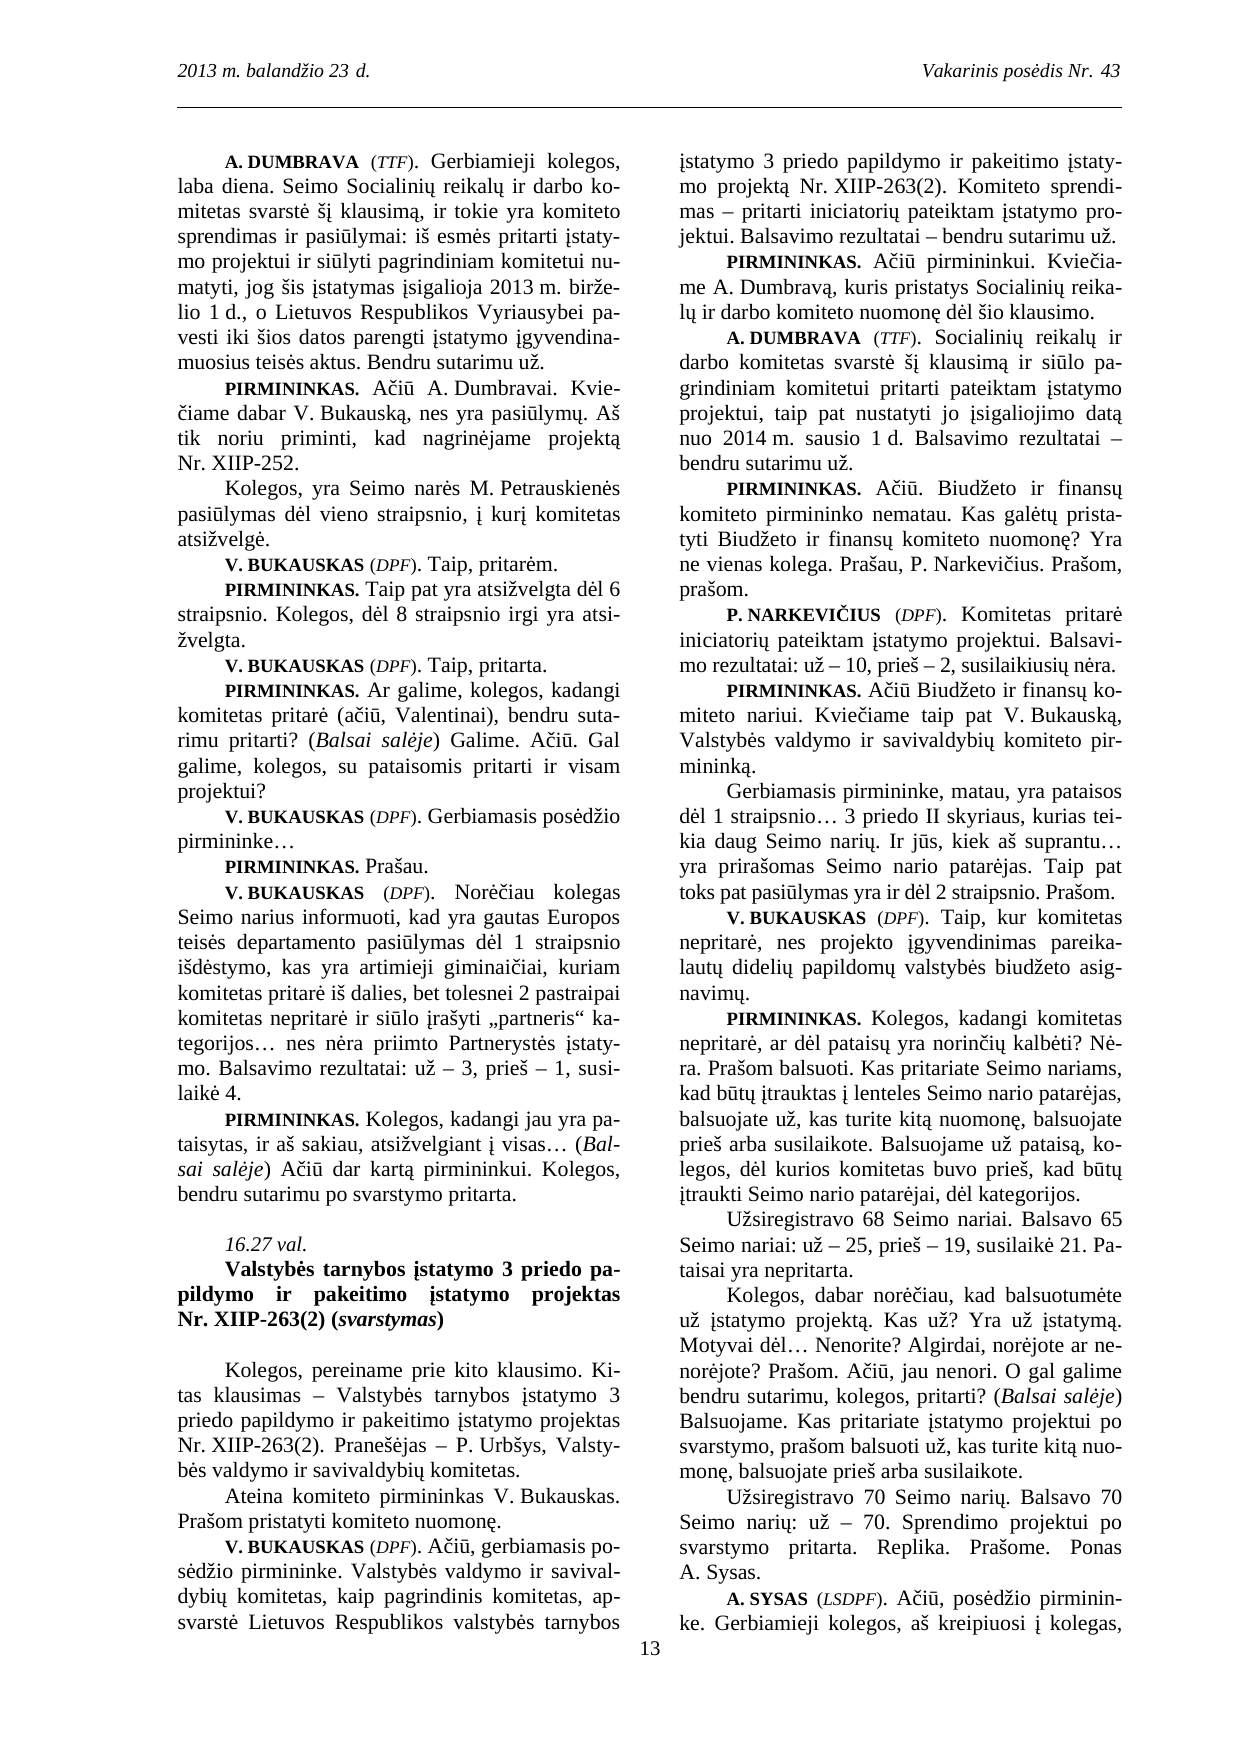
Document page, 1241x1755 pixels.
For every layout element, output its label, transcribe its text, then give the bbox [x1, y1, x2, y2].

text Už­si­re­gist­ra­vo 68 Sei­mo na­riai. Bal­sa­vo 65 Sei­mo na­riai: už – 25, prieš – 19, su­si­lai­kė 21. Pa­tai­sai yra ne­pri­tar­ta. [679, 1206, 1122, 1282]
text Ko­le­gos, per­ei­na­me prie ki­to klau­si­mo. Ki­tas klau­si­mas – Vals­ty­bės tar­ny­bos įsta­ty­mo 3 prie­do pa­pil­dy­mo ir pa­kei­ti­mo įsta­ty­mo pro­jek­tas Nr. XIIP-263(2). Pra­ne­šė­jas – P. Urb­šys, Vals­ty­bės val­dy­mo ir sa­vi­val­dy­bių ko­mi­te­tas. [177, 1357, 620, 1483]
text 16.27 val. [224, 1232, 620, 1256]
text V. BUKAUSKAS (DPF). Taip, pri­tar­ta. [177, 652, 620, 677]
text V. BUKAUSKAS (DPF). Taip, pri­ta­rėm. [177, 551, 620, 576]
text PIRMININKAS. Ačiū pir­mi­nin­kui. Kvie­čia­me A. Dumb­ra­vą, ku­ris pri­sta­tys So­cia­li­nių rei­ka­lų ir dar­bo ko­mi­te­to nuo­mo­nę dėl šio klau­si­mo. [679, 248, 1122, 324]
text Vals­ty­bės tar­ny­bos įsta­ty­mo 3 prie­do pa­pil­dy­mo ir pa­kei­ti­mo įsta­ty­mo pro­jek­tas Nr. XIIP-263(2) (svars­ty­mas) [177, 1256, 620, 1331]
text Už­si­re­gist­ra­vo 70 Sei­mo na­rių. Bal­sa­vo 70 Sei­mo na­rių: už – 70. Spren­di­mo pro­jek­tui po svars­ty­mo pri­tar­ta. Re­pli­ka. Pra­šo­me. Po­nas A. Sy­sas. [679, 1484, 1122, 1584]
text At­ei­na ko­mi­te­to pir­mi­nin­kas V. Bu­kaus­kas. Pra­šom pri­sta­ty­ti ko­mi­te­to nuo­mo­nę. [177, 1483, 620, 1533]
text Ko­le­gos, yra Sei­mo na­rės M. Pet­raus­kie­nės pa­siū­ly­mas dėl vie­no straips­nio, į ku­rį ko­mi­te­tas at­si­žvel­gė. [177, 475, 620, 551]
text V. BUKAUSKAS (DPF). Ačiū, ger­bia­ma­sis po­sė­džio pir­mi­nin­ke. Vals­ty­bės val­dy­mo ir sa­vi­val­dy­bių ko­mi­te­tas, kaip pa­grin­di­nis ko­mi­te­tas, ap­svars­tė Lie­tu­vos Res­pub­li­kos vals­ty­bės tar­ny­bos [177, 1533, 620, 1634]
text V. BUKAUSKAS (DPF). Taip, kur ko­mi­te­tas ne­pri­ta­rė, nes pro­jek­to įgy­ven­di­ni­mas pa­rei­ka­lautų di­de­lių pa­pil­do­mų vals­ty­bės biu­dže­to asig­na­vi­mų. [679, 904, 1122, 1005]
text PIRMININKAS. Ar ga­li­me, ko­le­gos, ka­dan­gi ko­mi­te­tas pri­ta­rė (ačiū, Va­len­ti­nai), ben­dru su­ta­rimu pri­tar­ti? (Bal­sai sa­lė­je) Ga­li­me. Ačiū. Gal ga­li­me, ko­le­gos, su pa­tai­so­mis pri­tar­ti ir vi­sam pro­jek­tui? [177, 677, 620, 803]
text PIRMININKAS. Pra­šau. [177, 853, 620, 879]
text A. SYSAS (LSDPF). Ačiū, po­sė­džio pir­mi­nin­ke. Ger­bia­mie­ji ko­le­gos, aš krei­piuo­si į ko­le­gas, [679, 1584, 1122, 1635]
text įsta­ty­mo 3 prie­do pa­pil­dy­mo ir pa­kei­ti­mo įsta­ty­mo pro­jek­tą Nr. XIIP-263(2). Ko­mi­te­to spren­di­mas – pri­tar­ti ini­cia­to­rių pa­teik­tam įsta­ty­mo pro­jek­tui. Bal­sa­vi­mo re­zul­ta­tai – ben­dru su­ta­ri­mu už. [679, 148, 1122, 248]
text PIRMININKAS. Ačiū. Biu­dže­to ir fi­nan­sų ko­mi­te­to pir­mi­nin­ko ne­ma­tau. Kas ga­lė­tų pri­sta­tyti Biu­dže­to ir fi­nan­sų ko­mi­te­to nuo­mo­nę? Yra ne vie­nas ko­le­ga. Pra­šau, P. Nar­ke­vi­čius. Pra­šom, pra­šom. [679, 475, 1122, 601]
text V. BUKAUSKAS (DPF). Ger­bia­ma­sis po­sė­džio pir­mi­nin­ke… [177, 803, 620, 853]
text A. DUMBRAVA (TTF). Ger­bia­mie­ji ko­le­gos, la­ba die­na. Sei­mo So­cia­li­nių rei­ka­lų ir dar­bo ko­mi­te­tas svars­tė šį klau­si­mą, ir to­kie yra ko­mi­te­to spren­di­mas ir pa­siū­ly­mai: iš es­mės pri­tar­ti įsta­ty­mo pro­jek­tui ir siū­ly­ti pa­grin­di­niam ko­mi­te­tui nu­ma­ty­ti, jog šis įsta­ty­mas įsi­ga­lio­ja 2013 m. bir­že­lio 1 d., o Lie­tu­vos Res­pub­li­kos Vy­riau­sy­bei pa­ves­ti iki šios da­tos pa­reng­ti įsta­ty­mo įgy­ven­di­na­muo­sius tei­sės ak­tus. Ben­dru su­ta­ri­mu už. [177, 148, 620, 374]
text A. DUMBRAVA (TTF). So­cia­li­nių rei­ka­lų ir dar­bo ko­mi­te­tas svars­tė šį klau­si­mą ir siū­lo pa­grin­di­niam ko­mi­te­tui pri­tar­ti pa­teik­tam įsta­ty­mo pro­jek­tui, taip pat nu­sta­ty­ti jo įsi­ga­lio­ji­mo da­tą nuo 2014 m. sau­sio 1 d. Bal­sa­vi­mo re­zul­ta­tai – ben­dru su­ta­ri­mu už. [679, 324, 1122, 475]
text Ko­le­gos, da­bar no­rė­čiau, kad bal­suo­tu­mė­te už įsta­ty­mo pro­jek­tą. Kas už? Yra už įsta­ty­mą. Mo­ty­vai dėl… Ne­no­ri­te? Al­gir­dai, no­rė­jo­te ar ne­no­rė­jo­te? Pra­šom. Ačiū, jau ne­no­ri. O gal ga­li­me ben­dru su­ta­ri­mu, ko­le­gos, pri­tar­ti? (Bal­sai sa­lė­je) Bal­suo­ja­me. Kas pri­ta­ria­te įsta­ty­mo pro­jek­tui po svars­ty­mo, pra­šom bal­suo­ti už, kas tu­ri­te ki­tą nuo­mo­nę, bal­suo­ja­te prieš ar­ba su­si­lai­ko­te. [679, 1282, 1122, 1484]
text PIRMININKAS. Ačiū A. Dumb­ra­vai. Kvie­čia­me da­bar V. Bu­kaus­ką, nes yra pa­siū­ly­mų. Aš tik no­riu pri­min­ti, kad nag­ri­nė­ja­me pro­jek­tą Nr. XIIP-252. [177, 374, 620, 475]
text Ger­bia­ma­sis pir­mi­nin­ke, ma­tau, yra pa­tai­sos dėl 1 straips­nio… 3 prie­do II sky­riaus, ku­rias tei­kia daug Sei­mo na­rių. Ir jūs, kiek aš su­pran­tu… yra pri­ra­šo­mas Sei­mo na­rio pa­ta­rė­jas. Taip pat toks pat pa­siū­ly­mas yra ir dėl 2 straips­nio. Pra­šom. [679, 778, 1122, 904]
text P. NARKEVIČIUS (DPF). Ko­mi­te­tas pri­ta­rė ini­cia­to­rių pa­teik­tam įsta­ty­mo pro­jek­tui. Bal­sa­vi­mo re­zul­ta­tai: už – 10, prieš – 2, su­si­lai­kiu­sių nė­ra. [679, 601, 1122, 677]
text PIRMININKAS. Ačiū Biu­dže­to ir fi­nan­sų ko­mi­te­to na­riui. Kvie­čia­me taip pat V. Bu­kaus­ką, Vals­ty­bės val­dy­mo ir sa­vi­val­dy­bių ko­mi­te­to pir­mi­nin­ką. [679, 677, 1122, 778]
text PIRMININKAS. Ko­le­gos, ka­dan­gi jau yra pa­tai­sy­tas, ir aš sa­kiau, at­si­žvel­giant į vi­sas… (Bal­sai sa­lė­je) Ačiū dar kar­tą pir­mi­nin­kui. Ko­le­gos, ben­dru su­ta­ri­mu po svars­ty­mo pri­tar­ta. [177, 1106, 620, 1206]
text V. BUKAUSKAS (DPF). No­rė­čiau ko­le­gas Sei­mo na­rius in­for­muo­ti, kad yra gau­tas Eu­ro­pos tei­sės de­par­ta­men­to pa­siū­ly­mas dėl 1 straips­nio išdėstymo, kas yra ar­ti­mie­ji gi­mi­nai­čiai, ku­riam ko­mi­te­tas pri­ta­rė iš da­lies, bet to­les­nei 2 pa­strai­pai ko­mi­te­tas ne­pri­ta­rė ir siū­lo įra­šy­ti „part­ne­ris“ ka­te­go­ri­jos… nes nė­ra pri­im­to Part­ne­rys­tės įsta­ty­mo. Bal­sa­vi­mo re­zul­ta­tai: už – 3, prieš – 1, su­si­lai­kė 4. [177, 879, 620, 1106]
text PIRMININKAS. Ko­le­gos, ka­dan­gi ko­mi­te­tas ne­pri­ta­rė, ar dėl pa­tai­sų yra no­rin­čių kal­bė­ti? Nė­ra. Pra­šom bal­suo­ti. Kas pri­ta­ria­te Sei­mo na­riams, kad bū­tų įtrauk­tas į len­te­les Sei­mo na­rio pa­ta­rė­jas, bal­suo­ja­te už, kas tu­ri­te ki­tą nuo­mo­nę, bal­suo­ja­te prieš ar­ba su­si­lai­ko­te. Bal­suo­ja­me už pa­tai­są, ko­le­gos, dėl ku­rios ko­mi­te­tas bu­vo prieš, kad bū­tų įtrauk­ti Sei­mo na­rio pa­ta­rė­jai, dėl ka­te­go­ri­jos. [679, 1005, 1122, 1206]
text PIRMININKAS. Taip pat yra at­si­žvelg­ta dėl 6 straips­nio. Ko­le­gos, dėl 8 straips­nio ir­gi yra at­si­žvelg­ta. [177, 576, 620, 652]
